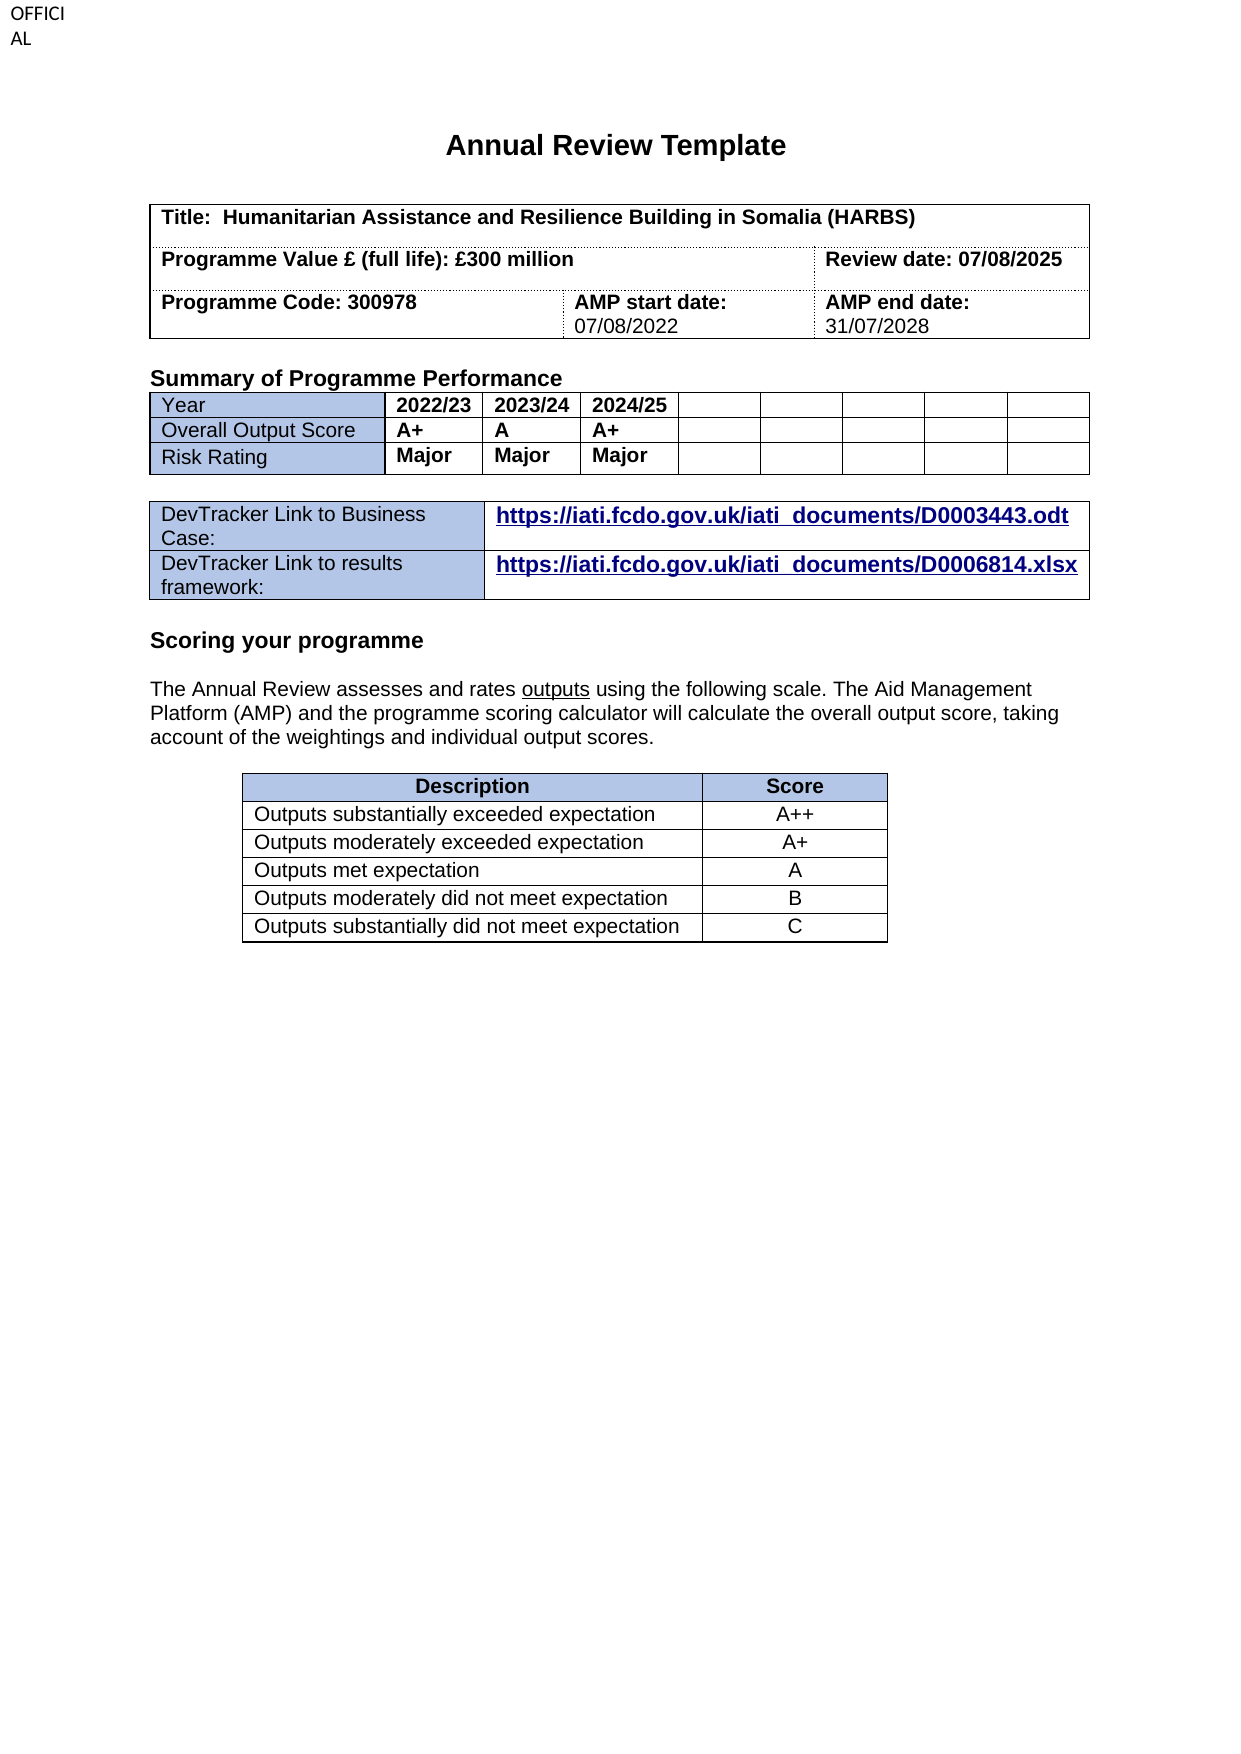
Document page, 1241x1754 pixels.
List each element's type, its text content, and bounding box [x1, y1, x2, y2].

table_cell A+ [581, 418, 678, 442]
table_header 2023/24 [483, 393, 580, 417]
table_cell [1008, 418, 1089, 442]
table_cell [679, 418, 760, 442]
table_header Description [243, 774, 702, 801]
table_header [843, 393, 924, 417]
table_cell C [703, 914, 887, 941]
table_cell Major [483, 443, 580, 474]
table_header [1008, 393, 1089, 417]
table_cell [679, 443, 760, 474]
table_cell [761, 443, 842, 474]
table_cell Outputs substantially exceeded expectation [243, 802, 702, 829]
table_cell Outputs moderately exceeded expectation [243, 830, 702, 857]
table_cell Overall Output Score [151, 418, 384, 442]
table_header Title: Humanitarian Assistance and Resilience Building in Somalia (HARBS) [151, 205, 1089, 246]
table_cell Outputs met expectation [243, 858, 702, 885]
table_cell Outputs substantially did not meet expectation [243, 914, 702, 941]
table_header [679, 393, 760, 417]
table_cell [925, 443, 1007, 474]
table_cell AMP end date: 31/07/2028 [814, 290, 1089, 338]
table_cell Major [386, 443, 482, 474]
table_cell Outputs moderately did not meet expectation [243, 886, 702, 913]
table_cell A+ [386, 418, 482, 442]
text Summary of Programme Performance [150, 365, 1090, 392]
table_cell Review date: 07/08/2025 [814, 246, 1089, 289]
table_cell [843, 443, 924, 474]
table_cell B [703, 886, 887, 913]
subtitle Annual Review Template [150, 127, 1090, 161]
table_cell AMP start date: 07/08/2022 [563, 290, 814, 338]
table_header Year [151, 393, 384, 417]
table_cell [1008, 443, 1089, 474]
table_cell DevTracker Link to results framework: [150, 551, 484, 599]
table_cell Programme Value £ (full life): £300 million [151, 246, 814, 289]
table_cell https://iati.fcdo.gov.uk/iati_documents/D0006814.xlsx [485, 551, 1089, 599]
table_cell A+ [703, 830, 887, 857]
table_cell [843, 418, 924, 442]
table_header [761, 393, 842, 417]
table_cell [761, 418, 842, 442]
subtitle The Annual Review assesses and rates outputs using the following scale. The Aid Management Platform (AMP) and the programme scoring calculator will calculate the overall output score, taking account of the weightings and individual output scores. [150, 677, 1090, 749]
table_cell Risk Rating [151, 443, 384, 474]
table_cell Major [581, 443, 678, 474]
table_header [925, 393, 1007, 417]
table_cell A [703, 858, 887, 885]
table_header 2024/25 [581, 393, 678, 417]
subtitle Scoring your programme [150, 627, 1090, 653]
table_cell Programme Code: 300978 [151, 290, 563, 338]
table_cell A++ [703, 802, 887, 829]
table_header 2022/23 [386, 393, 482, 417]
table_header https://iati.fcdo.gov.uk/iati_documents/D0003443.odt [485, 502, 1089, 550]
table_header Score [703, 774, 887, 801]
table_header DevTracker Link to Business Case: [150, 502, 484, 550]
table_cell [925, 418, 1007, 442]
table_cell A [483, 418, 580, 442]
